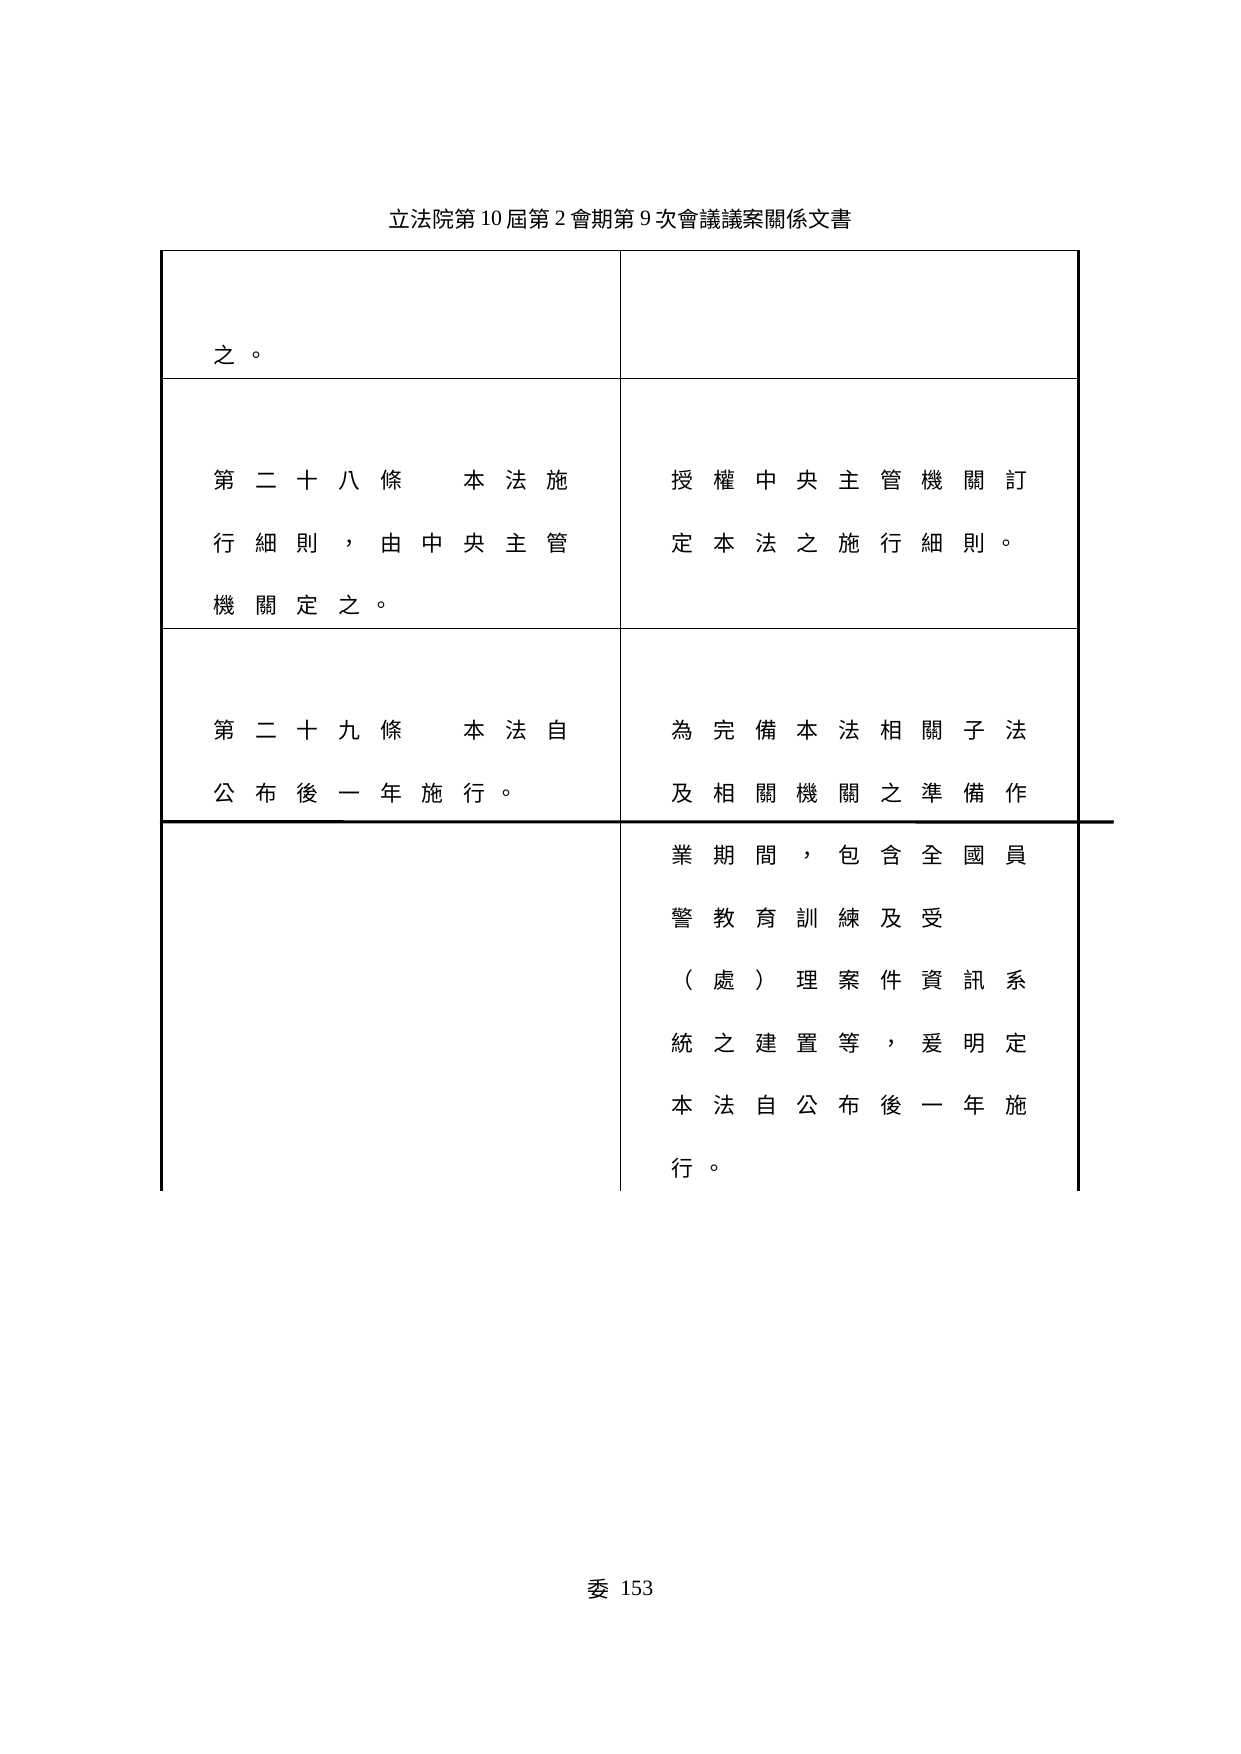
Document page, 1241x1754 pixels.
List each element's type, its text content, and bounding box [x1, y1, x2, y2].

table_cell 業期間，包含全國員警教育訓練及受（處）理案件資訊系統之建置等，爰明定本法自公布後一年施行。 [621, 824, 1077, 1191]
table_cell [621, 251, 1077, 378]
table_cell 之。 [163, 251, 620, 378]
table_cell 第二十八條 本法施行細則，由中央主管機關定之。 [163, 379, 620, 628]
table_cell 第二十九條 本法自公布後一年施行。 [163, 629, 620, 820]
table_cell 為完備本法相關子法及相關機關之準備作 [621, 629, 1077, 820]
table_cell [163, 824, 620, 1191]
table_cell 授權中央主管機關訂定本法之施行細則。 [621, 379, 1077, 628]
